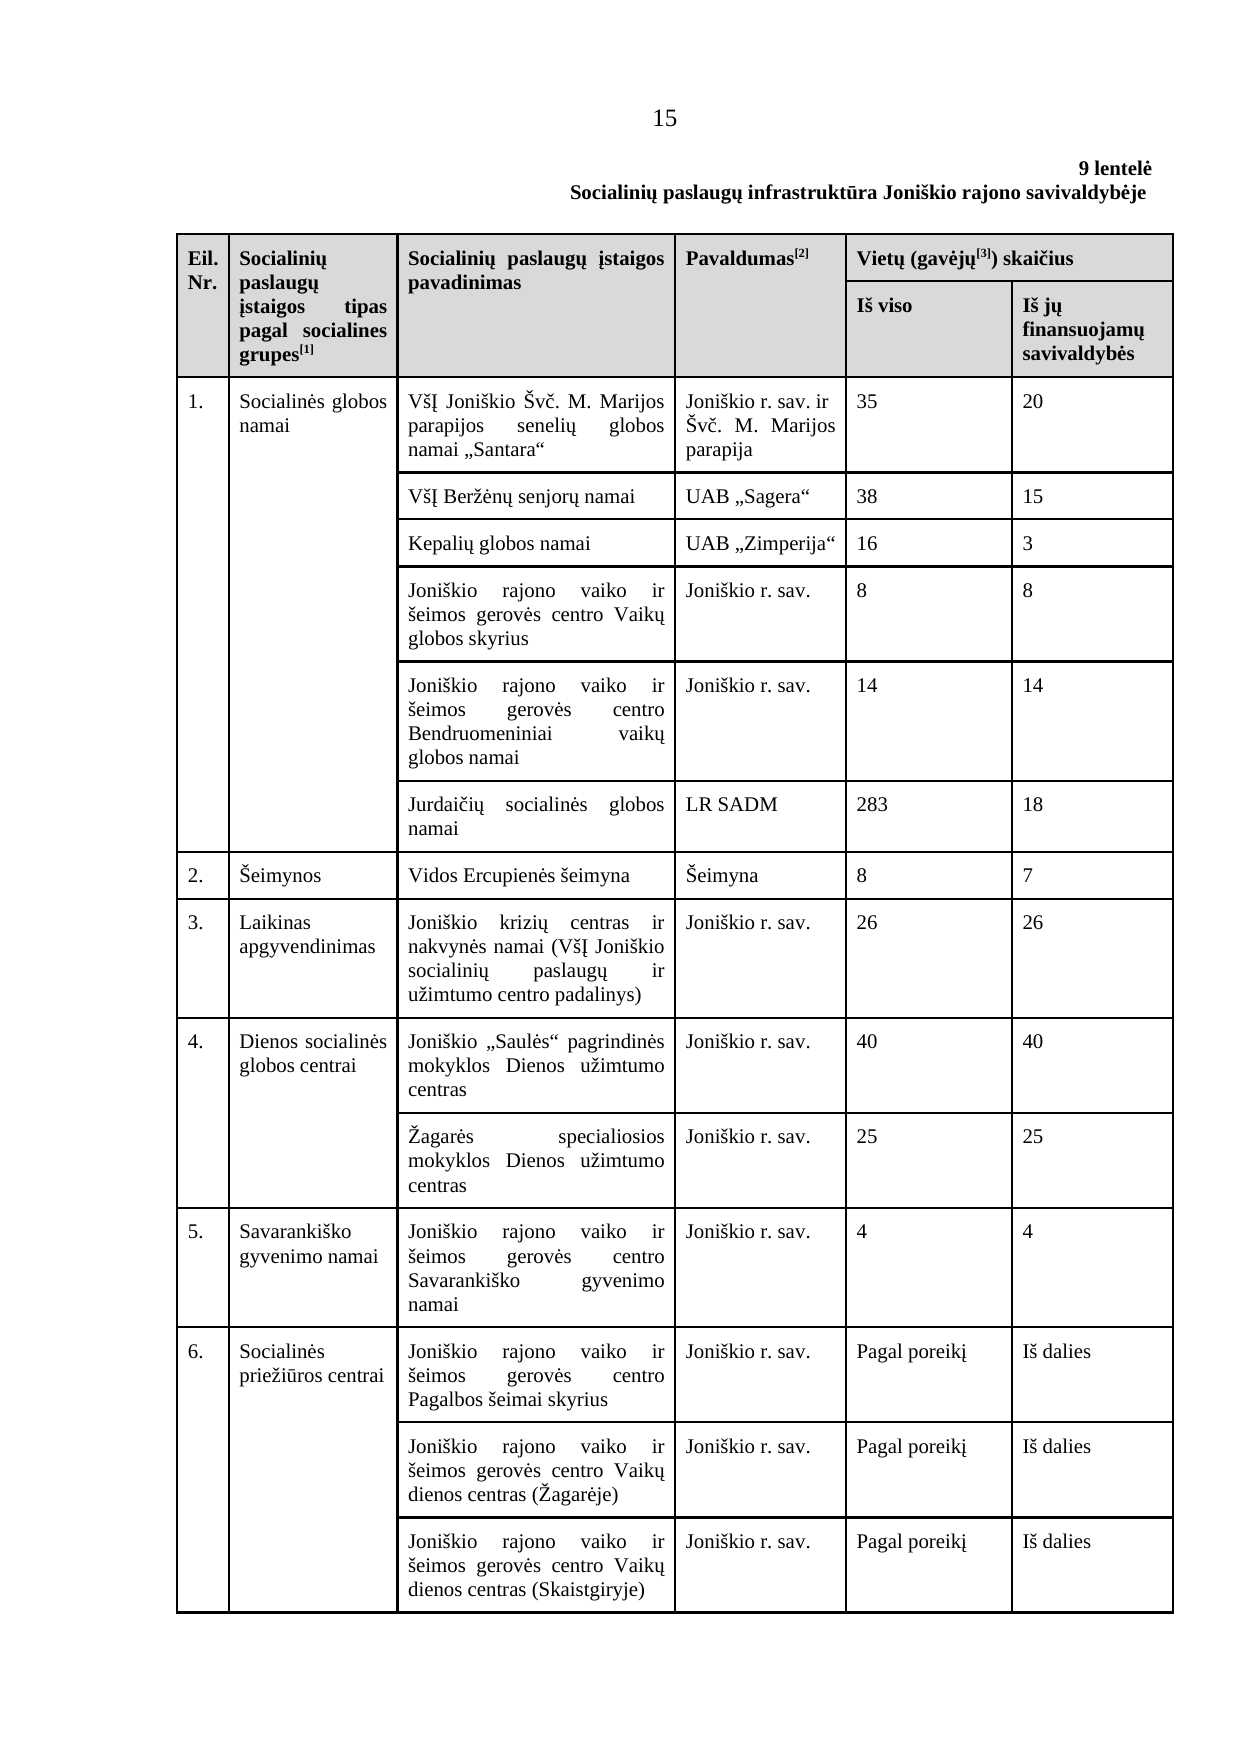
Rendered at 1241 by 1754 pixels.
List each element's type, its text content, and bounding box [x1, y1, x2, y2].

table_cell Kepalių globos namai [399, 520, 674, 565]
table_cell 26 [847, 900, 1011, 1017]
table_cell Iš jų finansuojamų savivaldybės [1013, 282, 1172, 376]
table_cell 15 [1013, 474, 1172, 518]
table_cell 4 [847, 1209, 1011, 1326]
table_cell Joniškio r. sav. ir Švč. M. Marijos parapija [676, 378, 845, 471]
table_cell 14 [1013, 663, 1172, 779]
table_cell Joniškio r. sav. [676, 1114, 845, 1207]
table_cell Joniškio r. sav. [676, 900, 845, 1017]
table_cell 5. [178, 1209, 228, 1326]
table_cell 3 [1013, 520, 1172, 565]
table_cell Dienos socialinės globos centrai [230, 1019, 396, 1207]
table_header Socialinių paslaugų įstaigos pavadinimas [399, 235, 674, 376]
table_cell 25 [1013, 1114, 1172, 1207]
table_cell Joniškio rajono vaiko ir šeimos gerovės centro Vaikų dienos centras (Žagarėje) [399, 1423, 674, 1516]
text 9 lentelė [177, 156, 1152, 180]
table_cell 8 [1013, 568, 1172, 660]
table_cell Iš dalies [1013, 1519, 1172, 1611]
table_cell Joniškio r. sav. [676, 568, 845, 660]
table_cell 14 [847, 663, 1011, 779]
table_cell 20 [1013, 378, 1172, 471]
table_cell Joniškio r. sav. [676, 1423, 845, 1516]
table_cell Savarankiško gyvenimo namai [230, 1209, 396, 1326]
table_cell 6. [178, 1328, 228, 1611]
table_header Pavaldumas[2] [676, 235, 845, 376]
table_cell VšĮ Beržėnų senjorų namai [399, 474, 674, 518]
table_cell Jurdaičių socialinės globos namai [399, 782, 674, 851]
table_cell UAB „Zimperija“ [676, 520, 845, 565]
table_cell Iš dalies [1013, 1423, 1172, 1516]
table_cell Joniškio r. sav. [676, 1328, 845, 1421]
table_cell Joniškio r. sav. [676, 1209, 845, 1326]
table_cell 16 [847, 520, 1011, 565]
table_cell Socialinės priežiūros centrai [230, 1328, 396, 1611]
table_cell Pagal poreikį [847, 1328, 1011, 1421]
table_cell 38 [847, 474, 1011, 518]
table_cell Joniškio rajono vaiko ir šeimos gerovės centro Pagalbos šeimai skyrius [399, 1328, 674, 1421]
table_cell UAB „Sagera“ [676, 474, 845, 518]
table_cell Joniškio r. sav. [676, 663, 845, 779]
table_cell 2. [178, 853, 228, 898]
table_cell Joniškio rajono vaiko ir šeimos gerovės centro Savarankiško gyvenimo namai [399, 1209, 674, 1326]
table_cell Laikinas apgyvendinimas [230, 900, 396, 1017]
table_header Socialinių paslaugų įstaigos tipas pagal socialines grupes[1] [230, 235, 396, 376]
table_cell Žagarės specialiosios mokyklos Dienos užimtumo centras [399, 1114, 674, 1207]
table_cell 25 [847, 1114, 1011, 1207]
table_cell Pagal poreikį [847, 1519, 1011, 1611]
table_cell Šeimyna [676, 853, 845, 898]
table_cell 35 [847, 378, 1011, 471]
table_cell 18 [1013, 782, 1172, 851]
table_cell Pagal poreikį [847, 1423, 1011, 1516]
table_cell Joniškio krizių centras ir nakvynės namai (VšĮ Joniškio socialinių paslaugų ir užimtumo centro padalinys) [399, 900, 674, 1017]
table_cell LR SADM [676, 782, 845, 851]
table_cell VšĮ Joniškio Švč. M. Marijos parapijos senelių globos namai „Santara“ [399, 378, 674, 471]
table_cell 40 [1013, 1019, 1172, 1112]
table_cell 1. [178, 378, 228, 851]
table_cell 7 [1013, 853, 1172, 898]
table_cell Socialinės globos namai [230, 378, 396, 851]
table_cell Joniškio r. sav. [676, 1519, 845, 1611]
table_cell Šeimynos [230, 853, 396, 898]
table_cell 4 [1013, 1209, 1172, 1326]
table_cell Joniškio r. sav. [676, 1019, 845, 1112]
text Socialinių paslaugų infrastruktūra Joniškio rajono savivaldybėje [177, 180, 1152, 204]
table_cell Joniškio rajono vaiko ir šeimos gerovės centro Vaikų dienos centras (Skaistgiryje) [399, 1519, 674, 1611]
table_cell 283 [847, 782, 1011, 851]
table_cell 40 [847, 1019, 1011, 1112]
table_cell Joniškio rajono vaiko ir šeimos gerovės centro Vaikų globos skyrius [399, 568, 674, 660]
table_cell Joniškio „Saulės“ pagrindinės mokyklos Dienos užimtumo centras [399, 1019, 674, 1112]
table_cell 4. [178, 1019, 228, 1207]
table_header Eil. Nr. [178, 235, 228, 376]
table_cell 8 [847, 853, 1011, 898]
table_header Vietų (gavėjų[3]) skaičius [847, 235, 1172, 280]
table_cell Iš dalies [1013, 1328, 1172, 1421]
table_cell 3. [178, 900, 228, 1017]
table_cell Iš viso [847, 282, 1011, 376]
table_cell Joniškio rajono vaiko ir šeimos gerovės centro Bendruomeniniai vaikų globos namai [399, 663, 674, 779]
table_cell 8 [847, 568, 1011, 660]
table_cell 26 [1013, 900, 1172, 1017]
table_cell Vidos Ercupienės šeimyna [399, 853, 674, 898]
